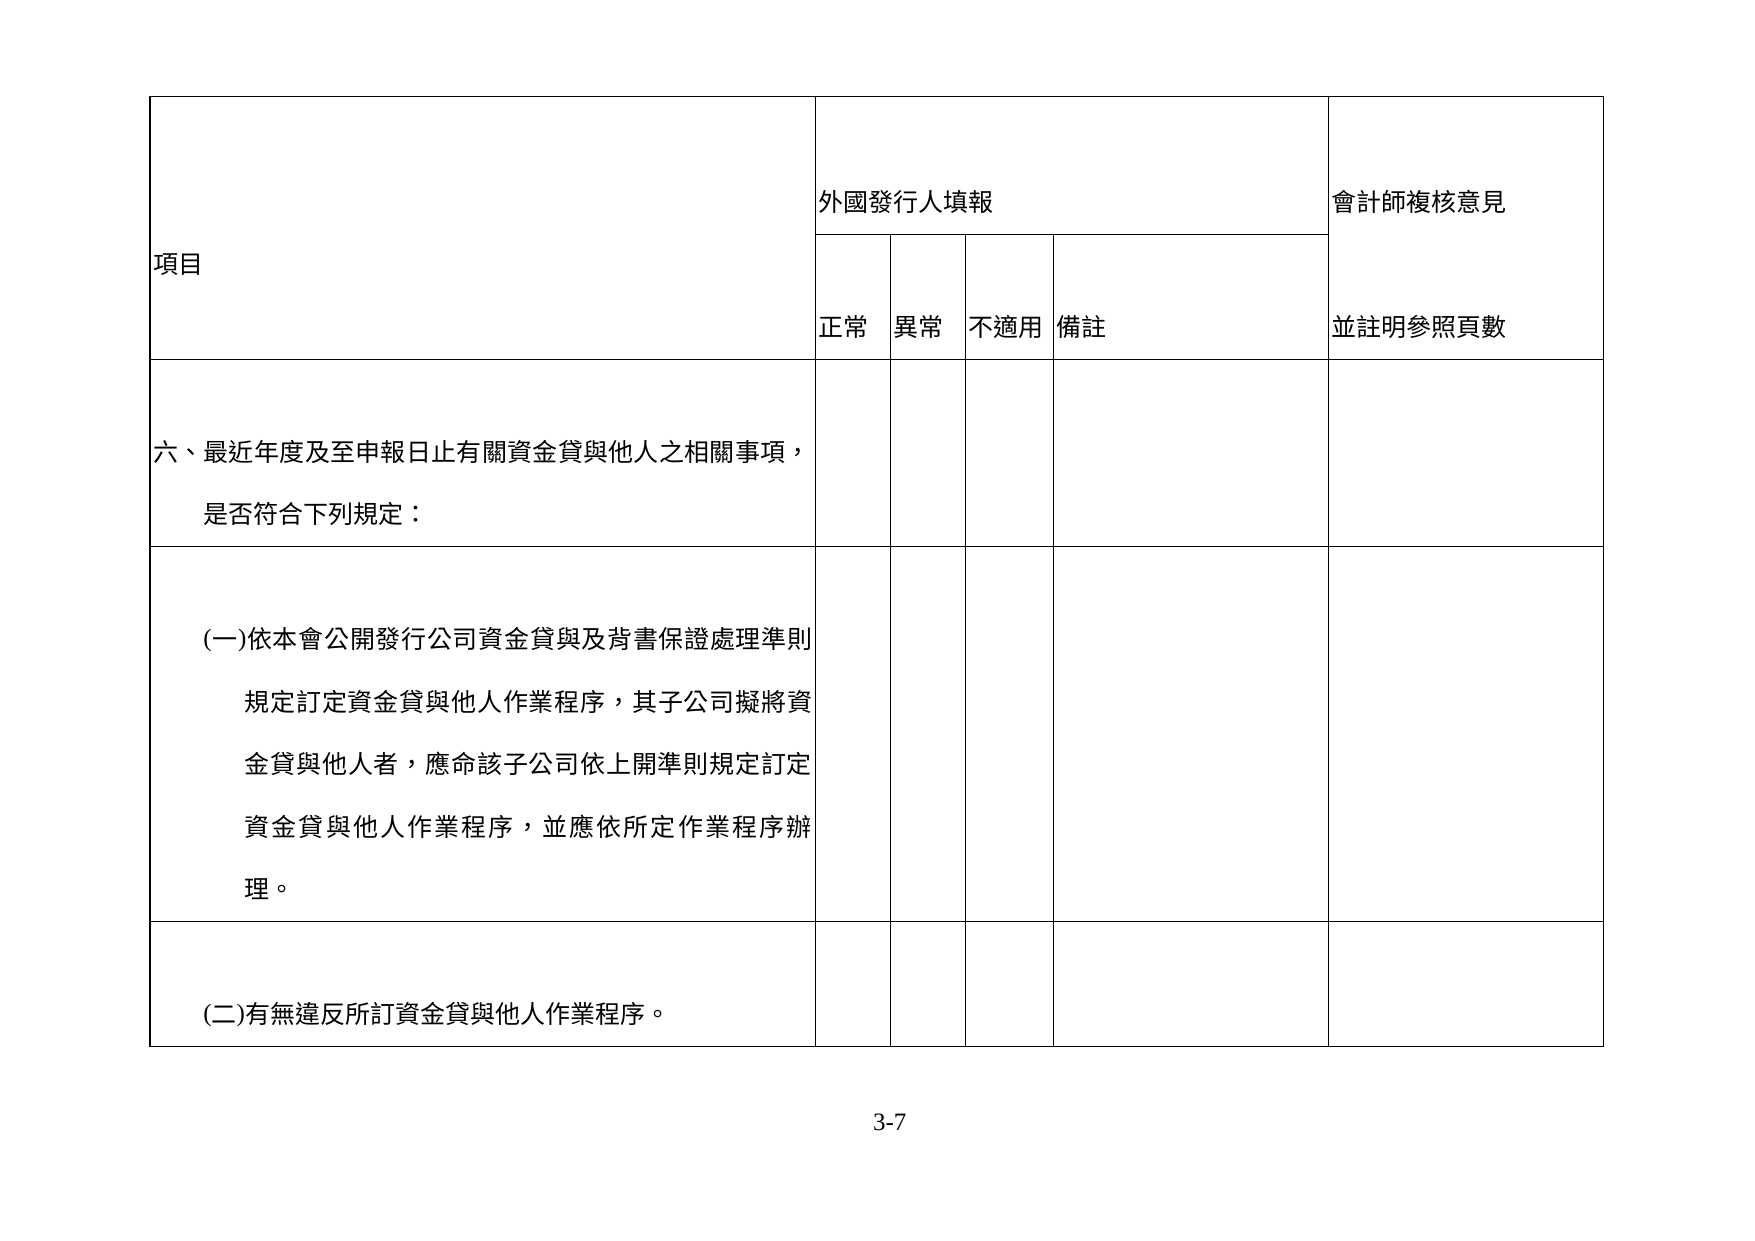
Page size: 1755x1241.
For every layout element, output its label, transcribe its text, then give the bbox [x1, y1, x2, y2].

table_header 項目 [151, 97, 815, 358]
table_cell [1329, 922, 1603, 1046]
table_cell [891, 360, 965, 546]
table_cell [1329, 360, 1603, 546]
table_cell [966, 922, 1053, 1046]
table_cell [1329, 547, 1603, 921]
table_cell (二)有無違反所訂資金貸與他人作業程序。 [151, 922, 815, 1046]
table_cell 異常 [891, 235, 965, 358]
table_cell [816, 360, 890, 546]
table_cell [816, 547, 890, 921]
table_cell 六、最近年度及至申報日止有關資金貸與他人之相關事項，是否符合下列規定： [151, 360, 815, 546]
table_cell [1054, 922, 1328, 1046]
table_cell [1054, 360, 1328, 546]
table_cell 正常 [816, 235, 890, 358]
table_cell [891, 922, 965, 1046]
table_cell [816, 922, 890, 1046]
table_cell [1054, 547, 1328, 921]
table_cell [891, 547, 965, 921]
table_cell 不適用 [966, 235, 1053, 358]
table_cell [966, 360, 1053, 546]
table_header 外國發行人填報 [816, 97, 1328, 233]
table_cell 備註 [1054, 235, 1328, 358]
table_header 會計師複核意見 並註明參照頁數 [1329, 97, 1603, 358]
table_cell (一)依本會公開發行公司資金貸與及背書保證處理準則規定訂定資金貸與他人作業程序，其子公司擬將資金貸與他人者，應命該子公司依上開準則規定訂定資金貸與他人作業程序，並應依所定作業程序辦理。 [151, 547, 815, 921]
table_cell [966, 547, 1053, 921]
